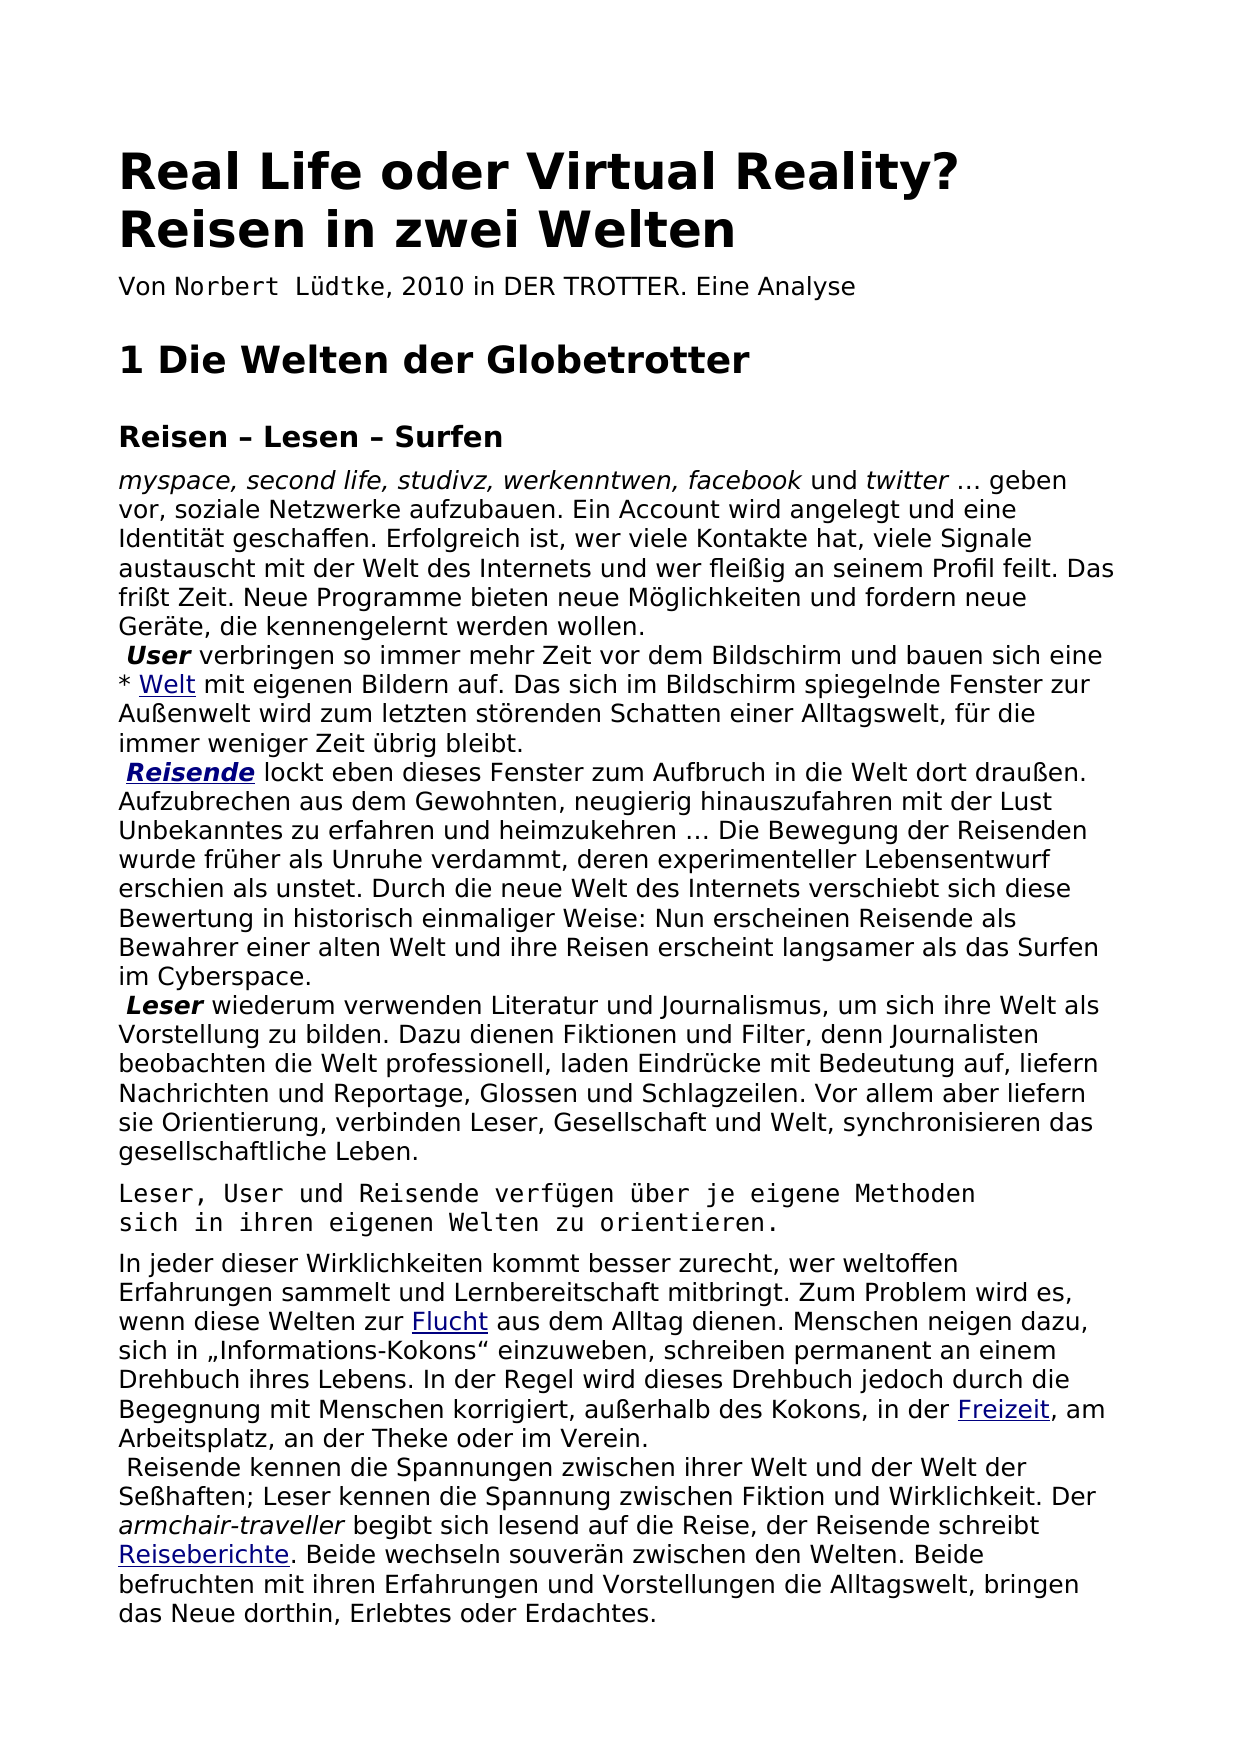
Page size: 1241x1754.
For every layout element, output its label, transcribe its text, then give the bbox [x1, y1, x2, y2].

subtitle Real Life oder Virtual Reality? Reisen in zwei Welten [118, 143, 1122, 259]
text In jeder dieser Wirklichkeiten kommt besser zurecht, wer weltoffen Erfahrungen sammelt und Lernbereitschaft mitbringt. Zum Problem wird es, wenn diese Welten zur Flucht aus dem Alltag dienen. Menschen neigen dazu, sich in „Informations-Kokons“ einzuweben, schreiben permanent an einem Drehbuch ihres Lebens. In der Regel wird dieses Drehbuch jedoch durch die Begegnung mit Menschen korrigiert, außerhalb des Kokons, in der Freizeit, am Arbeitsplatz, an der Theke oder im Verein. Reisende kennen die Spannungen zwischen ihrer Welt und der Welt der Seßhaften; Leser kennen die Spannung zwischen Fiktion und Wirklichkeit. Der armchair-traveller begibt sich lesend auf die Reise, der Reisende schreibt Reiseberichte. Beide wechseln souverän zwischen den Welten. Beide befruchten mit ihren Erfahrungen und Vorstellungen die Alltagswelt, bringen das Neue dorthin, Erlebtes oder Erdachtes. [118, 1249, 1122, 1628]
text Von Norbert Lüdtke, 2010 in DER TROTTER. Eine Analyse [118, 272, 1122, 301]
subtitle Reisen – Lesen – Surfen [118, 420, 1122, 454]
text Leser, User und Reisende verfügen über je eigene Methoden sich in ihren eigenen Welten zu orientieren. [118, 1179, 1122, 1237]
text myspace, second life, studivz, werkenntwen, facebook und twitter … geben vor, soziale Netzwerke aufzubauen. Ein Account wird angelegt und eine Identität geschaffen. Erfolgreich ist, wer viele Kontakte hat, viele Signale austauscht mit der Welt des Internets und wer fleißig an seinem Profil feilt. Das frißt Zeit. Neue Programme bieten neue Möglichkeiten und fordern neue Geräte, die kennengelernt werden wollen. User verbringen so immer mehr Zeit vor dem Bildschirm und bauen sich eine * Welt mit eigenen Bildern auf. Das sich im Bildschirm spiegelnde Fenster zur Außenwelt wird zum letzten störenden Schatten einer Alltagswelt, für die immer weniger Zeit übrig bleibt. Reisende lockt eben dieses Fenster zum Aufbruch in die Welt dort draußen. Aufzubrechen aus dem Gewohnten, neugierig hinauszufahren mit der Lust Unbekanntes zu erfahren und heimzukehren … Die Bewegung der Reisenden wurde früher als Unruhe verdammt, deren experimenteller Lebensentwurf erschien als unstet. Durch die neue Welt des Internets verschiebt sich diese Bewertung in historisch einmaliger Weise: Nun erscheinen Reisende als Bewahrer einer alten Welt und ihre Reisen erscheint langsamer als das Surfen im Cyberspace. Leser wiederum verwenden Literatur und Journalismus, um sich ihre Welt als Vorstellung zu bilden. Dazu dienen Fiktionen und Filter, denn Journalisten beobachten die Welt professionell, laden Eindrücke mit Bedeutung auf, liefern Nachrichten und Reportage, Glossen und Schlagzeilen. Vor allem aber liefern sie Orientierung, verbinden Leser, Gesellschaft und Welt, synchronisieren das gesellschaftliche Leben. [118, 466, 1122, 1166]
subtitle 1 Die Welten der Globetrotter [118, 339, 1122, 382]
